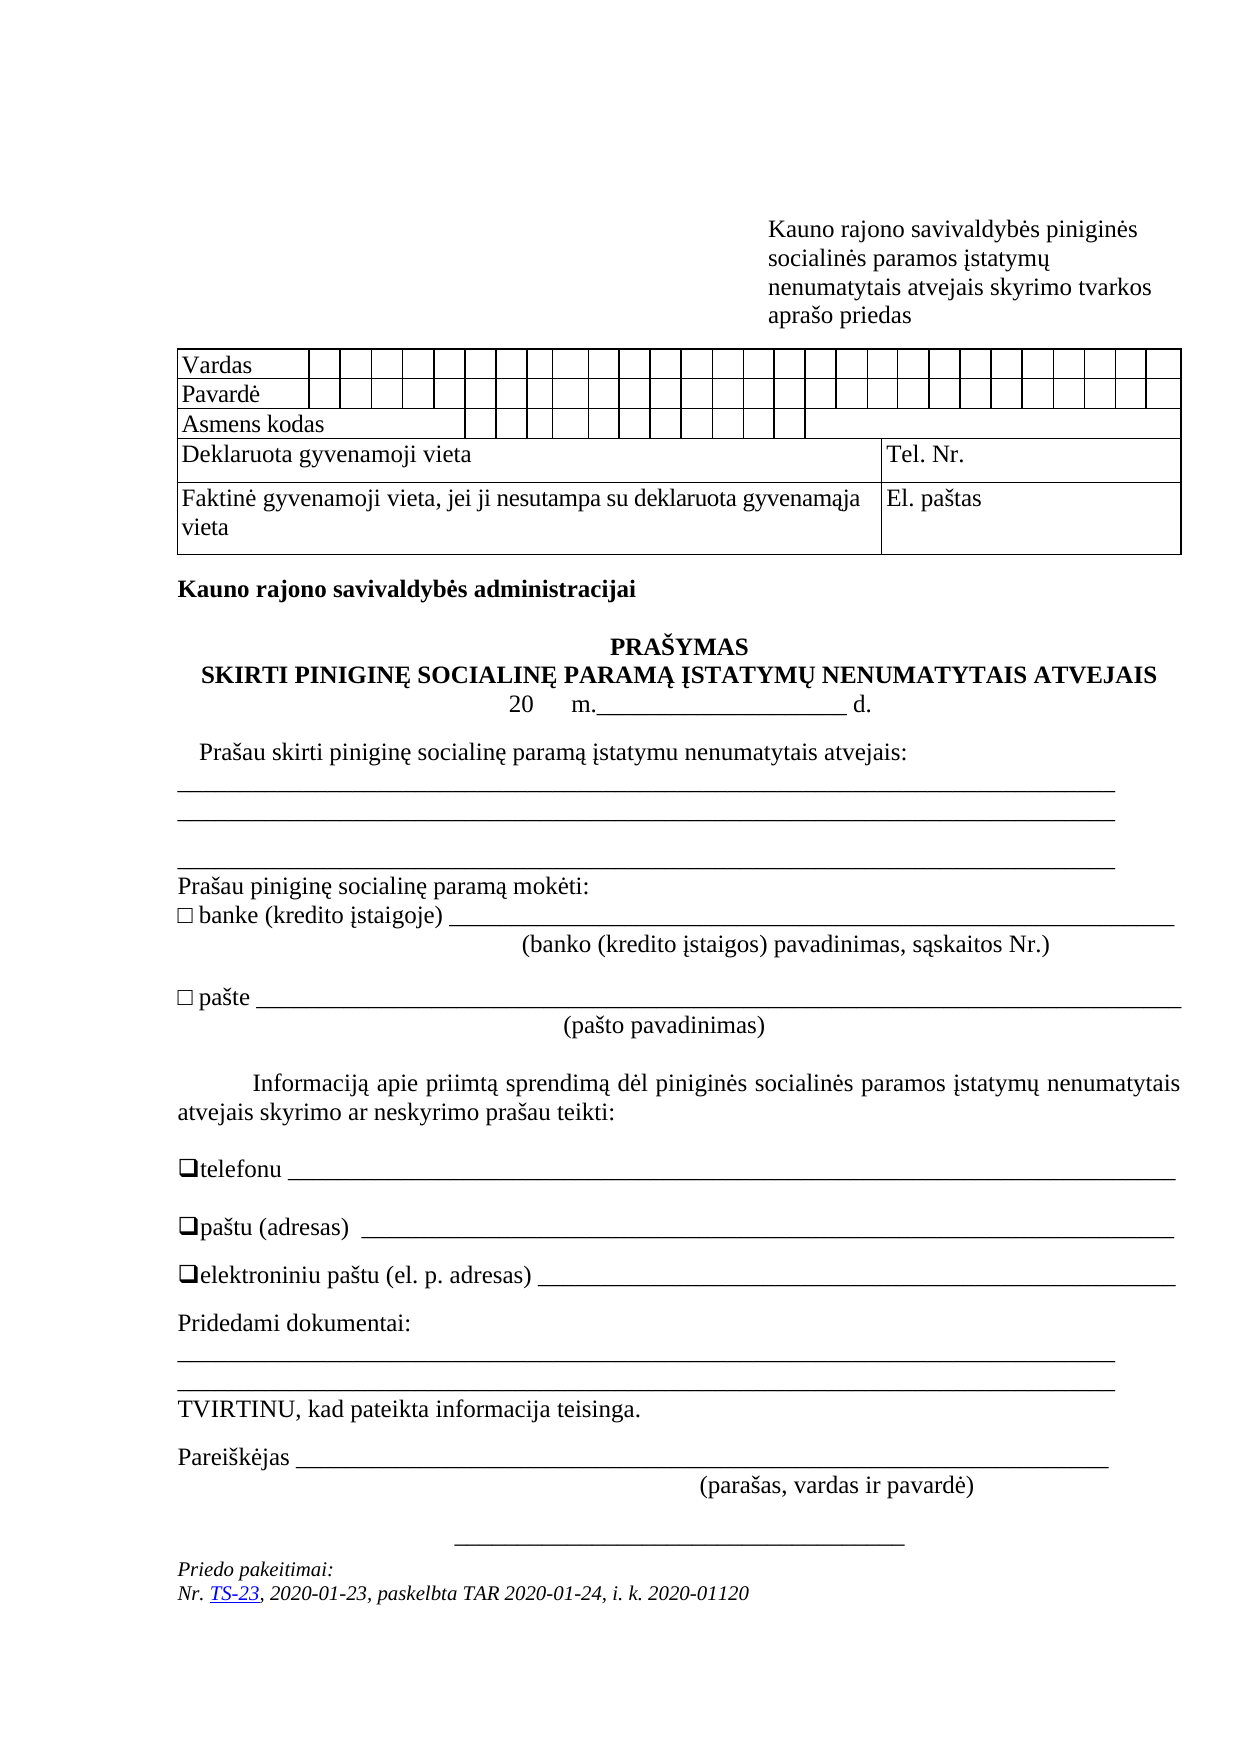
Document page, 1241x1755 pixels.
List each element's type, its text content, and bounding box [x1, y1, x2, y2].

table_cell [553, 379, 588, 407]
text paštu (adresas) _________________________________________________________________ [177, 1212, 1181, 1241]
text ___________________________________________________________________________ [177, 1336, 1181, 1365]
table_cell [682, 409, 712, 437]
text ___________________________________________________________________________ [177, 843, 1181, 871]
table_header [682, 350, 712, 377]
table_header [589, 350, 618, 377]
table_cell Pavardė [178, 379, 308, 407]
table_header [961, 350, 990, 377]
table_header [837, 350, 867, 377]
table_cell [497, 379, 526, 407]
table_header [713, 350, 743, 377]
text Kauno rajono savivaldybės administracijai [177, 574, 1181, 603]
table_cell [713, 379, 743, 407]
table_header [651, 350, 680, 377]
table_cell [553, 409, 588, 437]
table_cell [1054, 379, 1084, 407]
table_cell [744, 409, 773, 437]
table_cell [837, 379, 867, 407]
text □ pašte __________________________________________________________________________ [177, 982, 1181, 1011]
table_cell [651, 379, 680, 407]
table_header [1147, 350, 1180, 377]
table_cell [620, 379, 649, 407]
table_cell [435, 379, 464, 407]
table_cell [372, 379, 402, 407]
table_cell [403, 379, 433, 407]
text TVIRTINU, kad pateikta informacija teisinga. [177, 1394, 1181, 1423]
table_header [372, 350, 402, 377]
table_cell [589, 409, 618, 437]
table_header [310, 350, 339, 377]
table_cell [961, 379, 990, 407]
table_cell El. paštas [882, 483, 1180, 554]
text (parašas, vardas ir pavardė) [177, 1471, 1181, 1499]
table_cell [713, 409, 743, 437]
table_header [898, 350, 928, 377]
table_cell Asmens kodas [178, 409, 464, 437]
table_header [1023, 350, 1053, 377]
table_header [553, 350, 588, 377]
table_cell [497, 409, 526, 437]
text PRAŠYMAS [177, 632, 1181, 661]
text 20 m.____________________ d. [177, 689, 1181, 718]
table_header [992, 350, 1021, 377]
text Pridedami dokumentai: [177, 1308, 1181, 1336]
table_cell [651, 409, 680, 437]
table_header [868, 350, 897, 377]
table_cell [806, 409, 1180, 437]
text ___________________________________________________________________________ [177, 1365, 1181, 1394]
text □ banke (kredito įstaigoje) __________________________________________________________ [177, 900, 1181, 929]
table_cell [930, 379, 959, 407]
table_cell [466, 409, 495, 437]
table_header [620, 350, 649, 377]
text Pareiškėjas _________________________________________________________________ [177, 1442, 1181, 1471]
table_cell [620, 409, 649, 437]
table_header [930, 350, 959, 377]
table_cell [341, 379, 371, 407]
table_cell [775, 409, 804, 437]
table_cell [806, 379, 835, 407]
text (banko (kredito įstaigos) pavadinimas, sąskaitos Nr.) [177, 929, 1181, 958]
table_header [466, 350, 495, 377]
table_header [341, 350, 371, 377]
table_cell [744, 379, 773, 407]
text Priedo pakeitimai: [177, 1557, 1181, 1581]
text SKIRTI PINIGINĘ SOCIALINĘ PARAMĄ ĮSTATYMŲ NENUMATYTAIS ATVEJAIS [177, 661, 1181, 689]
text Kauno rajono savivaldybės piniginės socialinės paramos įstatymų nenumatytais atvejais skyrimo tvarkos aprašo priedas [768, 214, 1181, 329]
text Informaciją apie priimtą sprendimą dėl piniginės socialinės paramos įstatymų nenumatytais atvejais skyrimo ar neskyrimo prašau teikti: [177, 1068, 1181, 1126]
table_header [497, 350, 526, 377]
table_cell [775, 379, 804, 407]
table_cell [466, 379, 495, 407]
table_header [744, 350, 773, 377]
table_cell [1023, 379, 1053, 407]
table_cell [868, 379, 897, 407]
table_cell [1147, 379, 1180, 407]
text (pašto pavadinimas) [177, 1011, 1181, 1039]
text elektroniniu paštu (el. p. adresas) ___________________________________________________ [177, 1260, 1181, 1288]
table_cell [528, 409, 552, 437]
text –––––––––––––––––––––––––––––––––––– [177, 1528, 1181, 1557]
table_cell [1085, 379, 1115, 407]
table_header [1054, 350, 1084, 377]
table_header [435, 350, 464, 377]
text Prašau piniginę socialinę paramą mokėti: [177, 871, 1181, 900]
table_header [1116, 350, 1145, 377]
table_header [403, 350, 433, 377]
text Prašau skirti piniginę socialinę paramą įstatymu nenumatytais atvejais: ___________________________________________________________________________ [177, 737, 1181, 795]
table_cell Deklaruota gyvenamoji vieta [178, 439, 881, 482]
table_header [1085, 350, 1115, 377]
text Nr. TS-23, 2020-01-23, paskelbta TAR 2020-01-24, i. k. 2020-01120 [177, 1581, 1181, 1605]
text ___________________________________________________________________________ [177, 795, 1181, 823]
table_cell [310, 379, 339, 407]
table_cell [589, 379, 618, 407]
table_cell [992, 379, 1021, 407]
table_cell [1116, 379, 1145, 407]
text telefonu _______________________________________________________________________ [177, 1154, 1181, 1183]
table_cell Tel. Nr. [882, 439, 1180, 482]
table_cell [528, 379, 552, 407]
table_cell [682, 379, 712, 407]
table_header Vardas [178, 350, 308, 377]
table_header [806, 350, 835, 377]
table_header [775, 350, 804, 377]
table_cell Faktinė gyvenamoji vieta, jei ji nesutampa su deklaruota gyvenamąja vieta [178, 483, 881, 554]
table_header [528, 350, 552, 377]
table_cell [898, 379, 928, 407]
